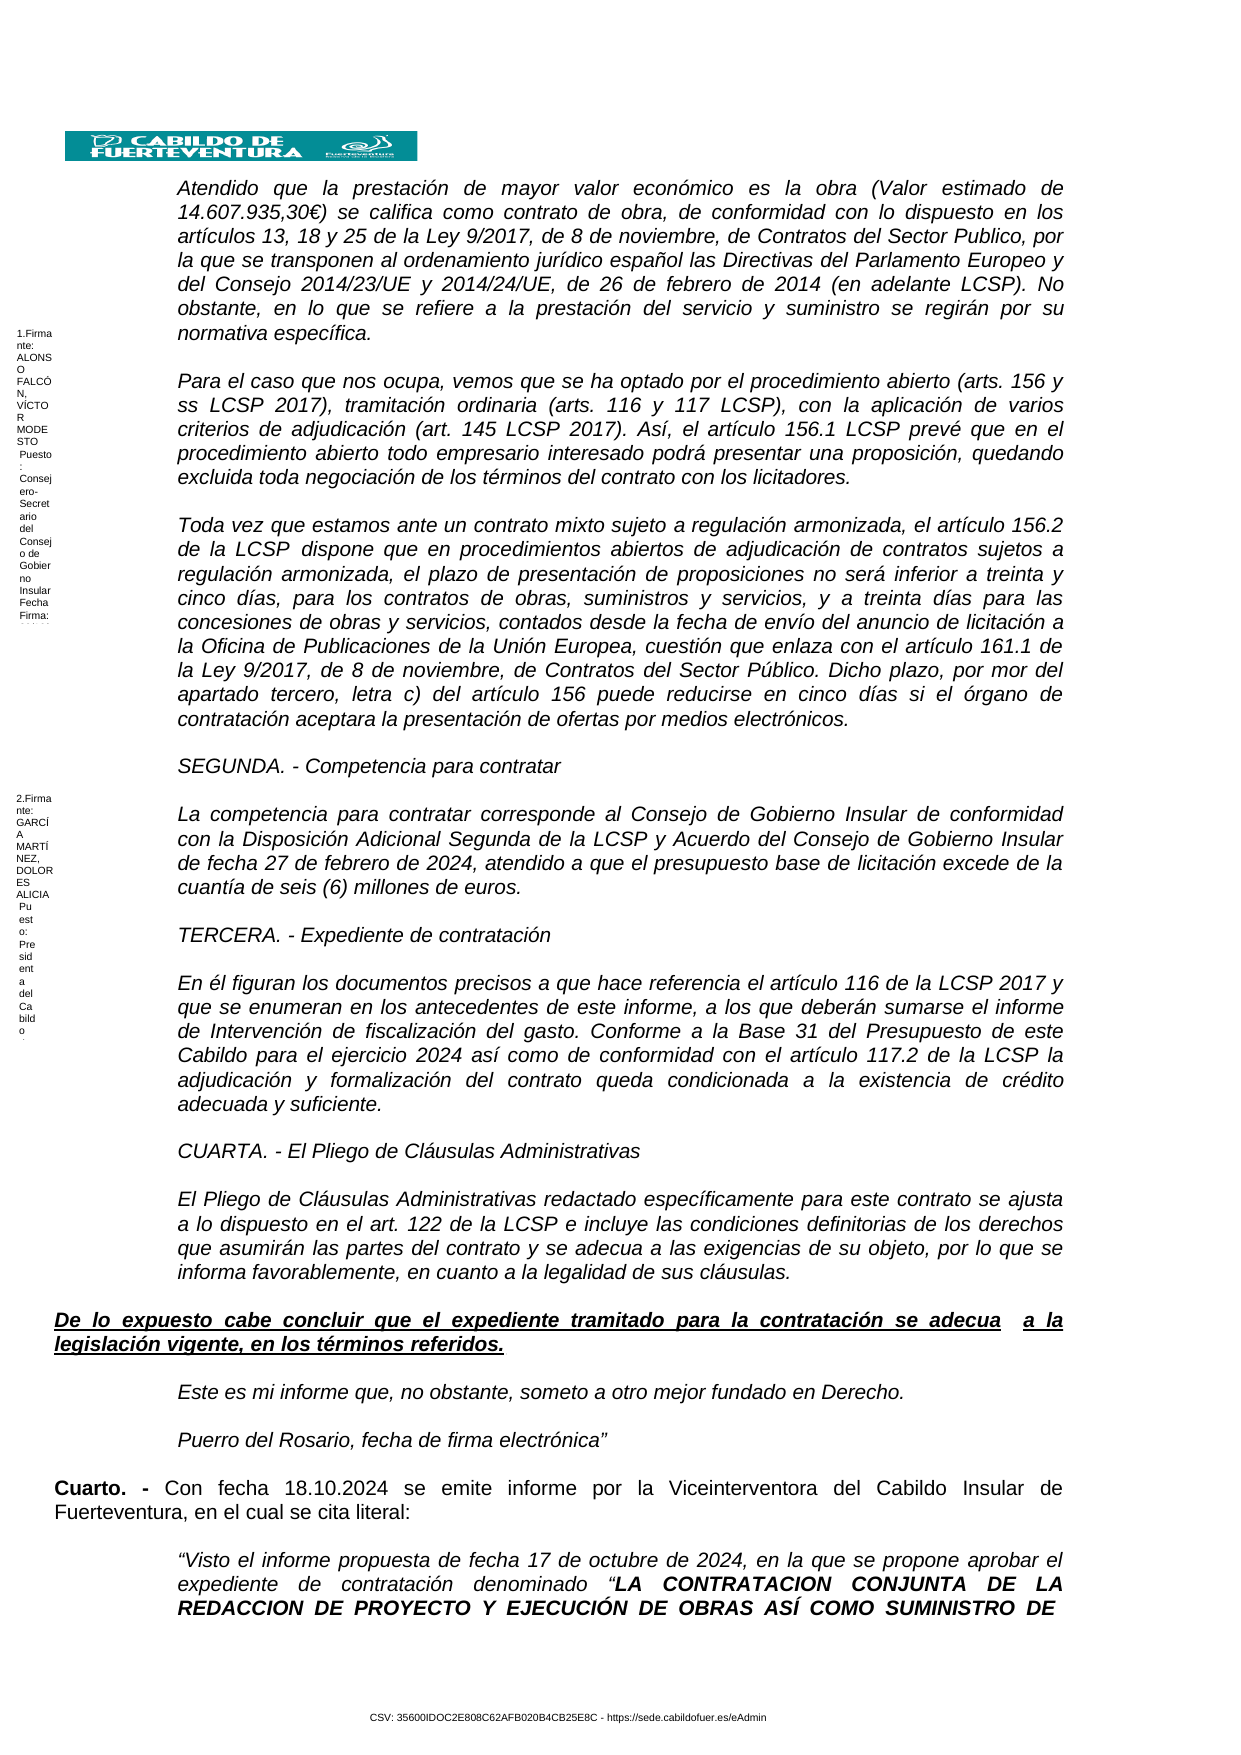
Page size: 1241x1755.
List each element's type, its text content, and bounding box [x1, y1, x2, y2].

text Cuarto. - Con fecha 18.10.2024 se emite informe por la Viceinterventora del Cabildo Insular de Fuerteventura, en el cual se cita literal: [54, 1476, 1064, 1524]
picture [364, 1704, 984, 1725]
text Toda vez que estamos ante un contrato mixto sujeto a regulación armonizada, el artículo 156.2 de la LCSP dispone que en procedimientos abiertos de adjudicación de contratos sujetos a regulación armonizada, el plazo de presentación de proposiciones no será inferior a treinta y cinco días, para los contratos de obras, suministros y servicios, y a treinta días para las concesiones de obras y servicios, contados desde la fecha de envío del anuncio de licitación a la Oficina de Publicaciones de la Unión Europea, cuestión que enlaza con el artículo 161.1 de la Ley 9/2017, de 8 de noviembre, de Contratos del Sector Público. Dicho plazo, por mor del apartado tercero, letra c) del artículo 156 puede reducirse en cinco días si el órgano de contratación aceptara la presentación de ofertas por medios electrónicos. [177, 513, 1064, 730]
text Atendido que la prestación de mayor valor económico es la obra (Valor estimado de 14.607.935,30€) se califica como contrato de obra, de conformidad con lo dispuesto en los artículos 13, 18 y 25 de la Ley 9/2017, de 8 de noviembre, de Contratos del Sector Publico, por la que se transponen al ordenamiento jurídico español las Directivas del Parlamento Europeo y del Consejo 2014/23/UE y 2014/24/UE, de 26 de febrero de 2014 (en adelante LCSP). No obstante, en lo que se refiere a la prestación del servicio y suministro se regirán por su normativa específica. [177, 175, 1064, 344]
text CUARTA. - El Pliego de Cláusulas Administrativas [177, 1139, 1241, 1163]
text Este es mi informe que, no obstante, someto a otro mejor fundado en Derecho. Puerro del Rosario, fecha de firma electrónica” [177, 1380, 958, 1451]
text [14, 327, 54, 623]
text En él figuran los documentos precisos a que hace referencia el artículo 116 de la LCSP 2017 y que se enumeran en los antecedentes de este informe, a los que deberán sumarse el informe de Intervención de fiscalización del gasto. Conforme a la Base 31 del Presupuesto de este Cabildo para el ejercicio 2024 así como de conformidad con el artículo 117.2 de la LCSP la adjudicación y formalización del contrato queda condicionada a la existencia de crédito adecuada y suficiente. [177, 971, 1064, 1116]
text “Visto el informe propuesta de fecha 17 de octubre de 2024, en la que se propone aprobar el expediente de contratación denominado “LA CONTRATACION CONJUNTA DE LA REDACCION DE PROYECTO Y EJECUCIÓN DE OBRAS ASÍ COMO SUMINISTRO DE [177, 1547, 1064, 1620]
text La competencia para contratar corresponde al Consejo de Gobierno Insular de conformidad con la Disposición Adicional Segunda de la LCSP y Acuerdo del Consejo de Gobierno Insular de fecha 27 de febrero de 2024, atendido a que el presupuesto base de licitación excede de la cuantía de seis (6) millones de euros. [177, 802, 1064, 899]
text TERCERA. - Expediente de contratación [177, 923, 1241, 947]
text El Pliego de Cláusulas Administrativas redactado específicamente para este contrato se ajusta a lo dispuesto en el art. 122 de la LCSP e incluye las condiciones definitorias de los derechos que asumirán las partes del contrato y se adecua a las exigencias de su objeto, por lo que se informa favorablemente, en cuanto a la legalidad de sus cláusulas. [177, 1187, 1064, 1284]
text Para el caso que nos ocupa, vemos que se ha optado por el procedimiento abierto (arts. 156 y ss LCSP 2017), tramitación ordinaria (arts. 116 y 117 LCSP), con la aplicación de varios criterios de adjudicación (art. 145 LCSP 2017). Así, el artículo 156.1 LCSP prevé que en el procedimiento abierto todo empresario interesado podrá presentar una proposición, quedando excluida toda negociación de los términos del contrato con los licitadores. [177, 368, 1064, 489]
text 1.Firmante: ALONSO FALCÓN, VÍCTOR MODESTO [17, 328, 54, 448]
text Puesto: Consejero-Secretario del Consejo de Gobierno Insular Fecha Firma: 29/10/2024 08:55:34 [19, 448, 52, 623]
subtitle De lo expuesto cabe concluir que el expediente tramitado para la contratación se adecua a la legislación vigente, en los términos referidos. [54, 1308, 1064, 1356]
text SEGUNDA. - Competencia para contratar [177, 754, 1241, 778]
picture [65, 131, 418, 161]
text Puesto: Presidenta del Cabildo de Fuerteventura Fecha Firma: 29/10/2024 08:57:38 [19, 901, 36, 1040]
text 2.Firmante: GARCÍA MARTÍNEZ, DOLORES ALICIA [16, 793, 53, 901]
